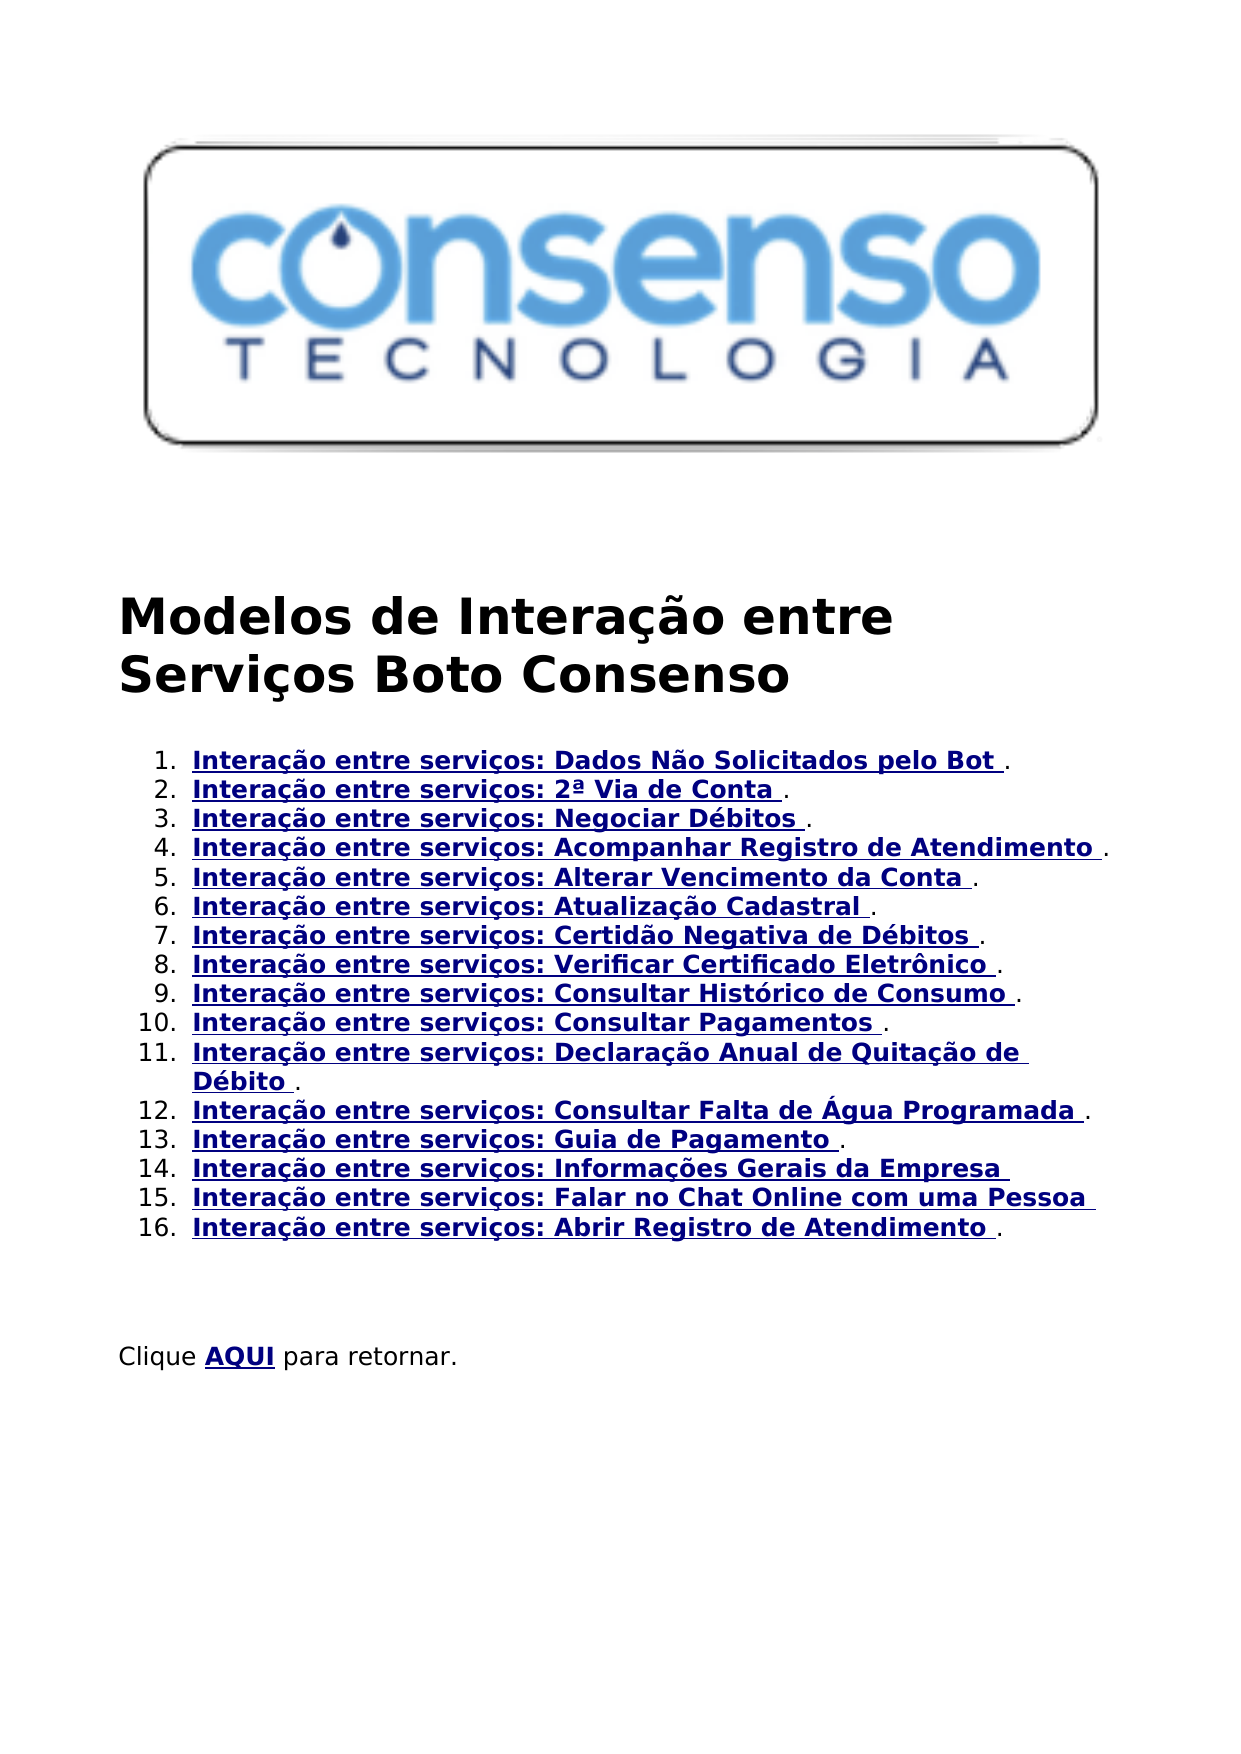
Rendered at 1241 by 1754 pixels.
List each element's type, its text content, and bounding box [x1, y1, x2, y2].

text Clique AQUI para retornar. [118, 1342, 1122, 1371]
list Interação entre serviços: Certidão Negativa de Débitos . [177, 921, 1122, 950]
list Interação entre serviços: Abrir Registro de Atendimento . [177, 1213, 1122, 1242]
list Interação entre serviços: Verificar Certificado Eletrônico . [177, 950, 1122, 979]
list Interação entre serviços: Guia de Pagamento . [177, 1125, 1122, 1154]
list Interação entre serviços: Atualização Cadastral . [177, 892, 1122, 921]
list Interação entre serviços: Consultar Falta de Água Programada . [177, 1096, 1122, 1125]
list Interação entre serviços: Alterar Vencimento da Conta . [177, 863, 1122, 892]
list Interação entre serviços: Falar no Chat Online com uma Pessoa [177, 1184, 1122, 1213]
list Interação entre serviços: Acompanhar Registro de Atendimento . [177, 834, 1122, 863]
subtitle Modelos de Interação entre Serviços Boto Consenso [118, 588, 1122, 704]
list Interação entre serviços: Declaração Anual de Quitação de Débito . [177, 1038, 1122, 1096]
list Interação entre serviços: Consultar Histórico de Consumo . [177, 979, 1122, 1009]
list Interação entre serviços: Informações Gerais da Empresa [177, 1154, 1122, 1184]
list Interação entre serviços: 2ª Via de Conta . [177, 775, 1122, 804]
list Interação entre serviços: Dados Não Solicitados pelo Bot . [177, 746, 1122, 775]
list Interação entre serviços: Negociar Débitos . [177, 804, 1122, 834]
picture [118, 130, 1123, 480]
list Interação entre serviços: Consultar Pagamentos . [177, 1009, 1122, 1038]
